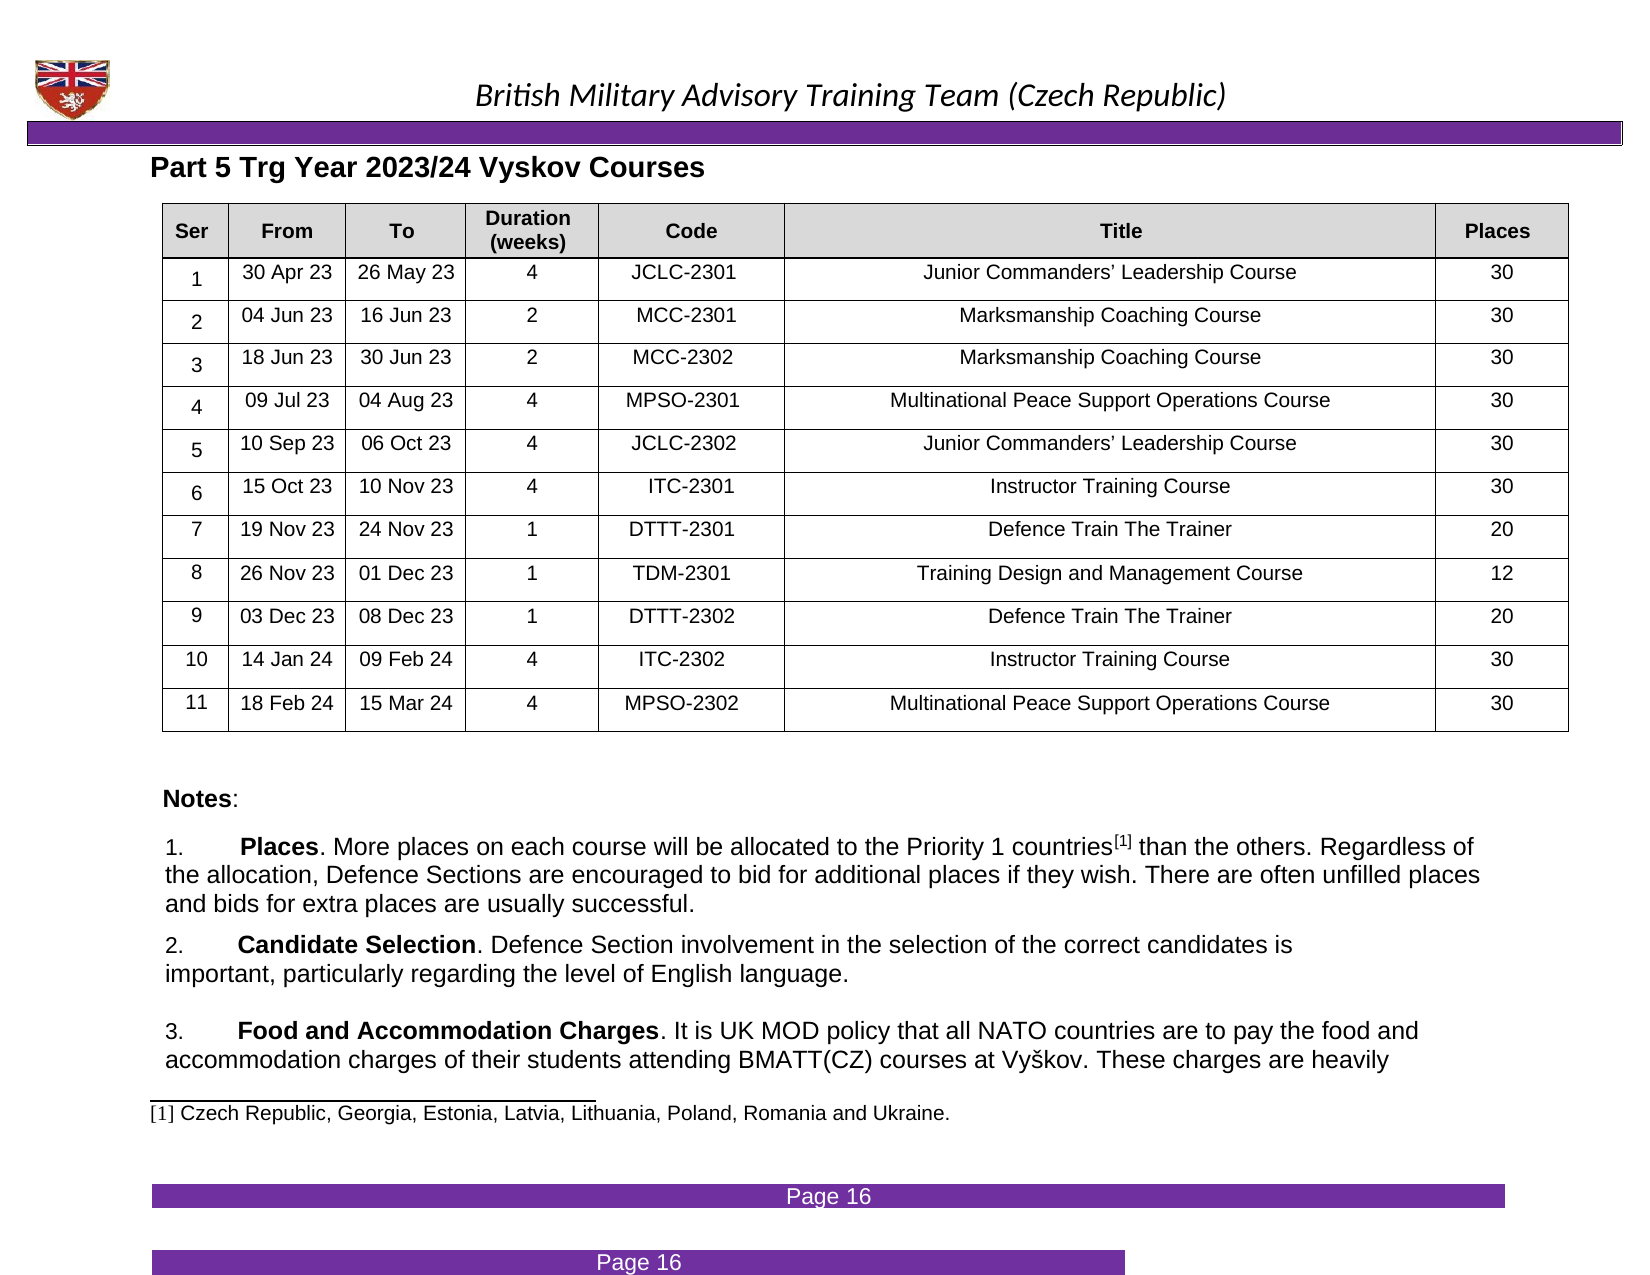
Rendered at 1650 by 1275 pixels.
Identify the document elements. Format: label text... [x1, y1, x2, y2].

table_cell Multinational Peace Support Operations Course [785, 689, 1435, 731]
table_cell 18 Feb 24 [229, 689, 345, 731]
table_cell 03 Dec 23 [229, 602, 345, 644]
table_cell Defence Train The Trainer [785, 516, 1435, 558]
table_cell ITC-2301 [599, 473, 784, 514]
table_cell 2 [163, 301, 228, 343]
table_cell Junior Commanders’ Leadership Course [785, 259, 1435, 300]
table_cell 10 Nov 23 [346, 473, 465, 514]
table_cell 19 Nov 23 [229, 516, 345, 558]
table_header Places [1436, 204, 1568, 257]
table_cell 24 Nov 23 [346, 516, 465, 558]
table_cell 30 Jun 23 [346, 344, 465, 386]
table_cell Training Design and Management Course [785, 559, 1435, 601]
table_cell 04 Aug 23 [346, 387, 465, 429]
table_cell MPSO-2301 [599, 387, 784, 429]
text Notes: [162, 784, 1500, 813]
table_cell 7 [163, 516, 228, 558]
table_cell 18 Jun 23 [229, 344, 345, 386]
table_cell 30 [1436, 387, 1568, 429]
table_header Title [785, 204, 1435, 257]
table_cell Marksmanship Coaching Course [785, 344, 1435, 386]
table_cell 09 Feb 24 [346, 646, 465, 688]
table_cell 1 [163, 259, 228, 300]
table_cell 4 [466, 387, 598, 429]
table_cell 30 [1436, 259, 1568, 300]
table_cell 10 [163, 646, 228, 688]
table_cell 2 [466, 344, 598, 386]
table_cell 10 Sep 23 [229, 430, 345, 472]
table_cell 4 [466, 430, 598, 472]
table_cell 6 [163, 473, 228, 514]
table_header Code [599, 204, 784, 257]
table_cell 30 [1436, 430, 1568, 472]
table_cell 20 [1436, 516, 1568, 558]
table_cell MCC-2302 [599, 344, 784, 386]
table_cell 4 [466, 259, 598, 300]
table_cell Marksmanship Coaching Course [785, 301, 1435, 343]
table_cell 9 [163, 602, 228, 644]
table_cell 15 Oct 23 [229, 473, 345, 514]
table_cell 4 [466, 473, 598, 514]
text Part 5 Trg Year 2023/24 Vyskov Courses [150, 150, 1500, 183]
table_cell 30 Apr 23 [229, 259, 345, 300]
table_cell 06 Oct 23 [346, 430, 465, 472]
table_cell 11 [163, 689, 228, 731]
table_cell 09 Jul 23 [229, 387, 345, 429]
table_cell 30 [1436, 473, 1568, 514]
table_cell 3 [163, 344, 228, 386]
table_cell 26 May 23 [346, 259, 465, 300]
table_cell Multinational Peace Support Operations Course [785, 387, 1435, 429]
table_cell Instructor Training Course [785, 646, 1435, 688]
table_header From [229, 204, 345, 257]
table_cell 15 Mar 24 [346, 689, 465, 731]
table_cell Instructor Training Course [785, 473, 1435, 514]
table_header Ser [163, 204, 228, 257]
table_cell 1 [466, 516, 598, 558]
table_cell 14 Jan 24 [229, 646, 345, 688]
table_cell 30 [1436, 646, 1568, 688]
list Czech Republic, Georgia, Estonia, Latvia, Lithuania, Poland, Romania and Ukraine. [150, 1101, 1500, 1125]
table_cell 2 [466, 301, 598, 343]
table_cell MPSO-2302 [599, 689, 784, 731]
table_cell JCLC-2302 [599, 430, 784, 472]
table_cell 16 Jun 23 [346, 301, 465, 343]
table_cell 30 [1436, 344, 1568, 386]
table_header Duration (weeks) [466, 204, 598, 257]
list Places. More places on each course will be allocated to the Priority 1 countries than the others. Regardless of the allocation, Defence Sections are encouraged to bid for additional places if they wish. There are often unfilled places and bids for extra places are usually successful. [165, 832, 1500, 918]
table_cell 01 Dec 23 [346, 559, 465, 601]
table_cell 30 [1436, 301, 1568, 343]
table_cell 12 [1436, 559, 1568, 601]
table_cell JCLC-2301 [599, 259, 784, 300]
table_cell 1 [466, 602, 598, 644]
list Food and Accommodation Charges. It is UK MOD policy that all NATO countries are to pay the food and accommodation charges of their students attending BMATT(CZ) courses at Vyškov. These charges are heavily subsidised. The method of payment will be confirmed in each course calling notice. The daily rate per student is 15 Euros. [165, 1016, 1485, 1074]
table_cell 30 [1436, 689, 1568, 731]
table_cell 4 [466, 689, 598, 731]
table_cell 04 Jun 23 [229, 301, 345, 343]
table_cell Defence Train The Trainer [785, 602, 1435, 644]
table_cell 8 [163, 559, 228, 601]
table_cell 08 Dec 23 [346, 602, 465, 644]
table_cell 20 [1436, 602, 1568, 644]
table_cell DTTT-2301 [599, 516, 784, 558]
table_cell 26 Nov 23 [229, 559, 345, 601]
table_cell TDM-2301 [599, 559, 784, 601]
table_cell 1 [466, 559, 598, 601]
table_cell 4 [466, 646, 598, 688]
table_cell MCC-2301 [599, 301, 784, 343]
table_header To [346, 204, 465, 257]
table_cell 4 [163, 387, 228, 429]
table_cell DTTT-2302 [599, 602, 784, 644]
list Candidate Selection. Defence Section involvement in the selection of the correct candidates is important, particularly regarding the level of English language. [165, 930, 1382, 987]
table_cell ITC-2302 [599, 646, 784, 688]
table_cell 5 [163, 430, 228, 472]
table_cell Junior Commanders’ Leadership Course [785, 430, 1435, 472]
